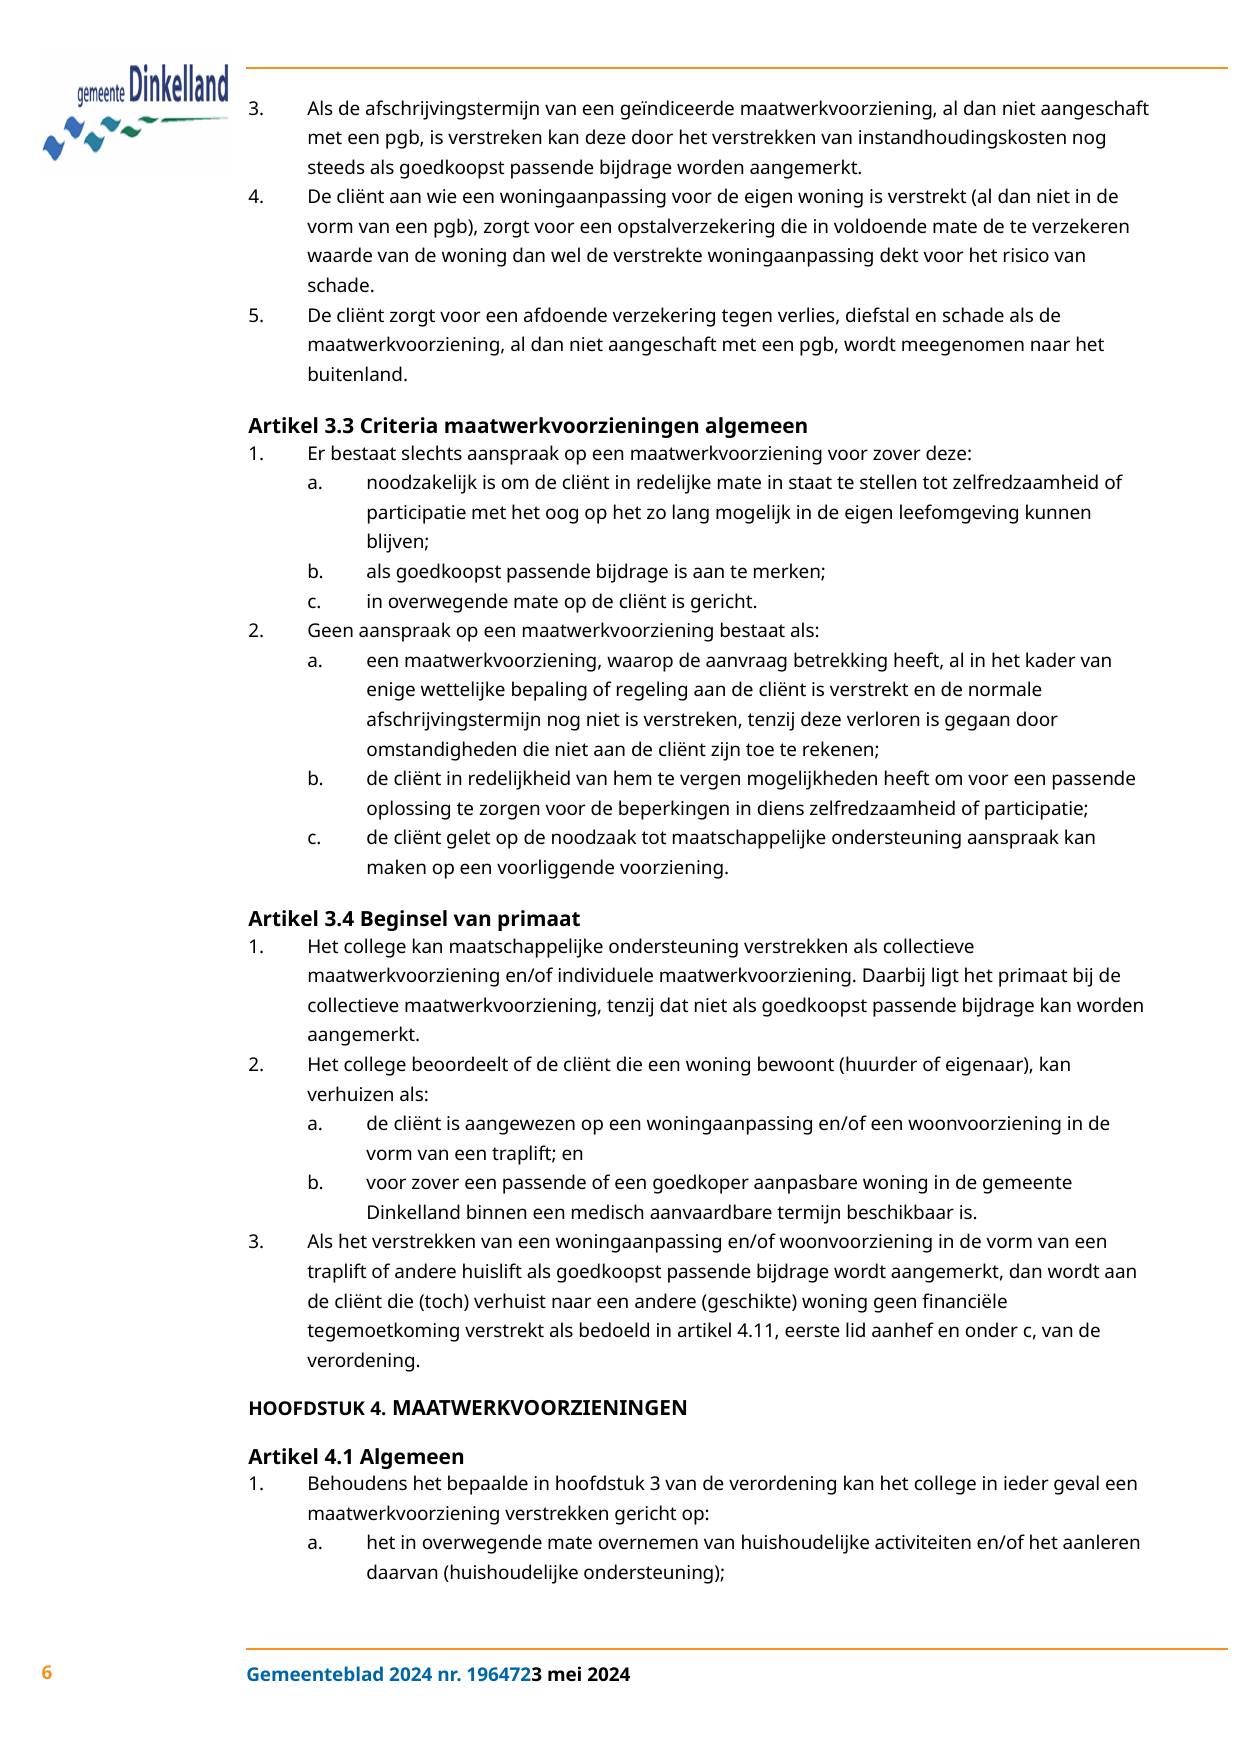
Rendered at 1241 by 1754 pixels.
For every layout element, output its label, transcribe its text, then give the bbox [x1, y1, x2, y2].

list Behoudens het bepaalde in hoofdstuk 3 van de verordening kan het college in ieder geval een maatwerkvoorziening verstrekken gericht op: [248, 1470, 1152, 1526]
list Het college kan maatschappelijke ondersteuning verstrekken als collectieve maatwerkvoorziening en/of individuele maatwerkvoorziening. Daarbij ligt het primaat bij de collectieve maatwerkvoorziening, tenzij dat niet als goedkoopst passende bijdrage kan worden aangemerkt. [248, 933, 1152, 1047]
list de cliënt is aangewezen op een woningaanpassing en/of een woonvoorziening in de vorm van een traplift; en [307, 1110, 1152, 1166]
list de cliënt gelet op de noodzaak tot maatschappelijke ondersteuning aanspraak kan maken op een voorliggende voorziening. [307, 824, 1152, 880]
text Artikel 3.3 Criteria maatwerkvoorzieningen algemeen [248, 411, 1152, 440]
list de cliënt in redelijkheid van hem te vergen mogelijkheden heeft om voor een passende oplossing te zorgen voor de beperkingen in diens zelfredzaamheid of participatie; [307, 765, 1152, 821]
list Geen aanspraak op een maatwerkvoorziening bestaat als: [248, 617, 1152, 643]
list voor zover een passende of een goedkoper aanpasbare woning in de gemeente Dinkelland binnen een medisch aanvaardbare termijn beschikbaar is. [307, 1169, 1152, 1225]
list Als het verstrekken van een woningaanpassing en/of woonvoorziening in de vorm van een traplift of andere huislift als goedkoopst passende bijdrage wordt aangemerkt, dan wordt aan de cliënt die (toch) verhuist naar een andere (geschikte) woning geen financiële tegemoetkoming verstrekt als bedoeld in artikel 4.11, eerste lid aanhef en onder c, van de verordening. [248, 1229, 1152, 1373]
list noodzakelijk is om de cliënt in redelijke mate in staat te stellen tot zelfredzaamheid of participatie met het oog op het zo lang mogelijk in de eigen leefomgeving kunnen blijven; [307, 469, 1152, 554]
list Als de afschrijvingstermijn van een geïndiceerde maatwerkvoorziening, al dan niet aangeschaft met een pgb, is verstreken kan deze door het verstrekken van instandhoudingskosten nog steeds als goedkoopst passende bijdrage worden aangemerkt. [248, 95, 1152, 180]
list De cliënt aan wie een woningaanpassing voor de eigen woning is verstrekt (al dan niet in de vorm van een pgb), zorgt voor een opstalverzekering die in voldoende mate de te verzekeren waarde van de woning dan wel de verstrekte woningaanpassing dekt voor het risico van schade. [248, 183, 1152, 298]
text Artikel 4.1 Algemeen [248, 1442, 1152, 1470]
list in overwegende mate op de cliënt is gericht. [307, 588, 1152, 613]
list als goedkoopst passende bijdrage is aan te merken; [307, 558, 1152, 584]
list De cliënt zorgt voor een afdoende verzekering tegen verlies, diefstal en schade als de maatwerkvoorziening, al dan niet aangeschaft met een pgb, wordt meegenomen naar het buitenland. [248, 302, 1152, 387]
picture [41, 47, 231, 172]
text Artikel 3.4 Beginsel van primaat [248, 904, 1152, 933]
list een maatwerkvoorziening, waarop de aanvraag betrekking heeft, al in het kader van enige wettelijke bepaling of regeling aan de cliënt is verstrekt en de normale afschrijvingstermijn nog niet is verstreken, tenzij deze verloren is gegaan door omstandigheden die niet aan de cliënt zijn toe te rekenen; [307, 647, 1152, 761]
list het in overwegende mate overnemen van huishoudelijke activiteiten en/of het aanleren daarvan (huishoudelijke ondersteuning); [307, 1529, 1152, 1585]
text HOOFDSTUK 4. MAATWERKVOORZIENINGEN [248, 1393, 1152, 1421]
list Er bestaat slechts aanspraak op een maatwerkvoorziening voor zover deze: [248, 440, 1152, 466]
list Het college beoordeelt of de cliënt die een woning bewoont (huurder of eigenaar), kan verhuizen als: [248, 1051, 1152, 1107]
